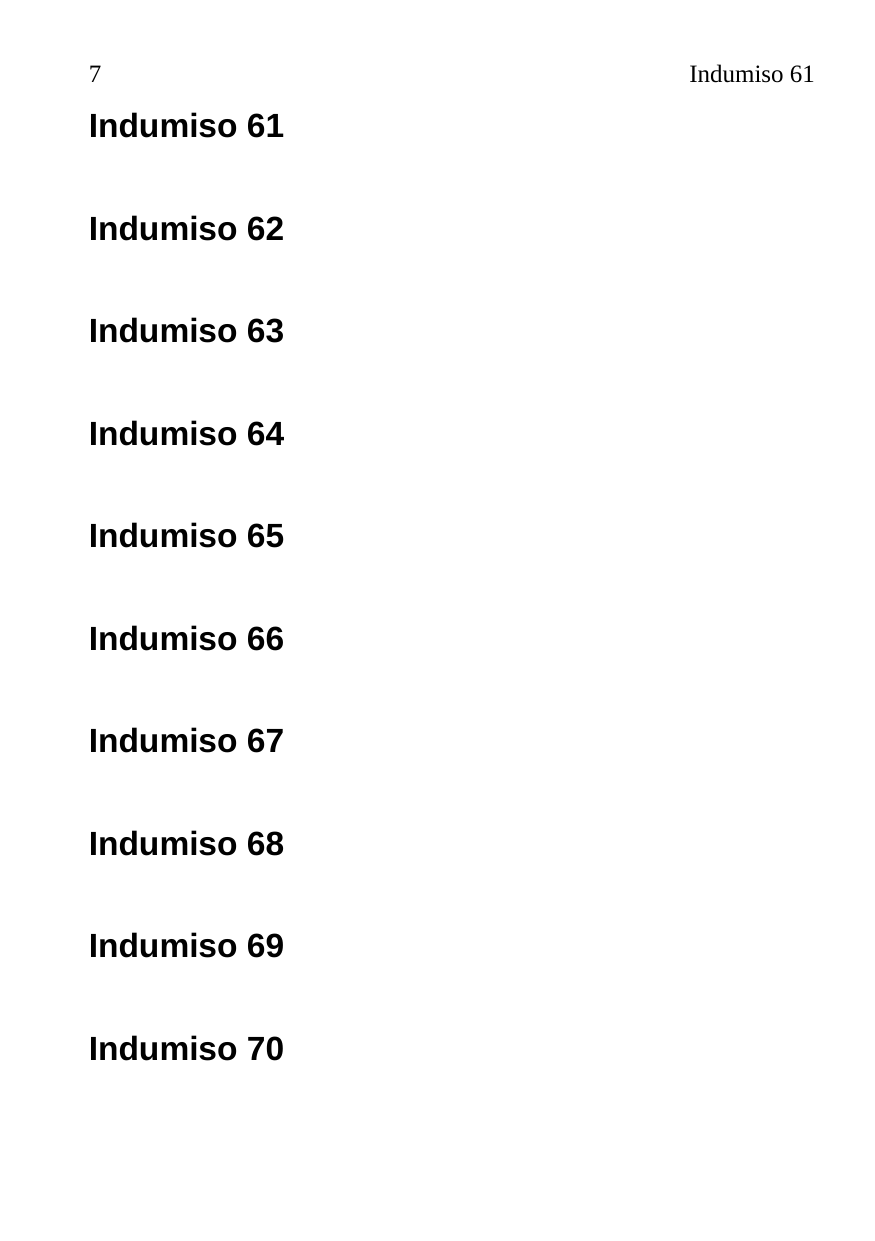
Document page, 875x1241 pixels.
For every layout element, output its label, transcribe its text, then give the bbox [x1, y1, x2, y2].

subtitle Indumiso 70 [88, 1029, 815, 1067]
subtitle Indumiso 62 [88, 209, 815, 247]
subtitle Indumiso 69 [88, 926, 815, 965]
subtitle Indumiso 67 [88, 721, 815, 760]
subtitle Indumiso 61 [88, 106, 815, 145]
subtitle Indumiso 65 [88, 516, 815, 555]
subtitle Indumiso 66 [88, 619, 815, 657]
subtitle Indumiso 68 [88, 824, 815, 862]
subtitle Indumiso 63 [88, 311, 815, 350]
subtitle Indumiso 64 [88, 414, 815, 452]
